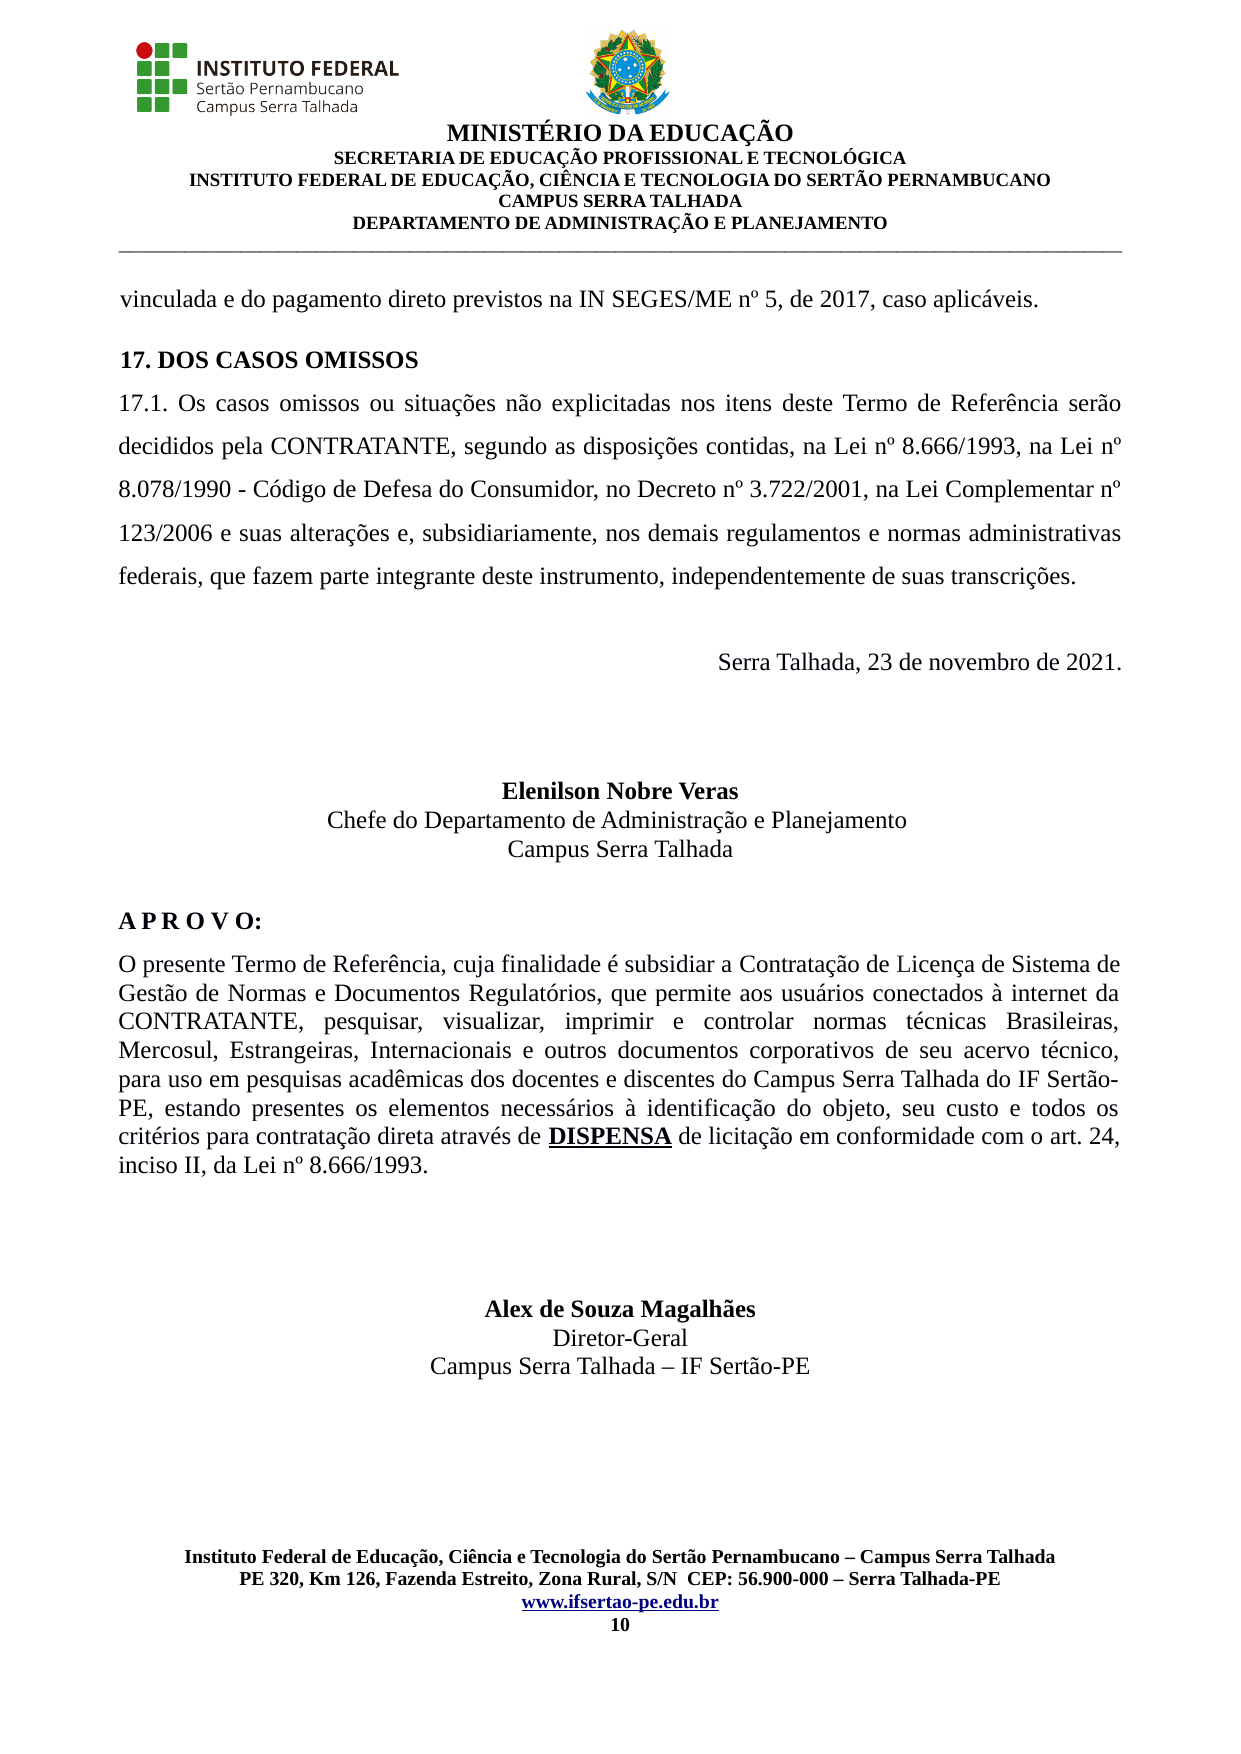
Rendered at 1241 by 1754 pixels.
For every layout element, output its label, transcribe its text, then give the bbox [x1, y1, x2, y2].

text A P R O V O: [118, 906, 1122, 934]
text Serra Talhada, 23 de novembro de 2021. [148, 647, 1122, 676]
text 17.1. Os casos omissos ou situações não explicitadas nos itens deste Termo de Referência serão decididos pela CONTRATANTE, segundo as disposições contidas, na Lei nº 8.666/1993, na Lei nº 8.078/1990 - Código de Defesa do Consumidor, no Decreto nº 3.722/2001, na Lei Complementar nº 123/2006 e suas alterações e, subsidiariamente, nos demais regulamentos e normas administrativas federais, que fazem parte integrante deste instrumento, independentemente de suas transcrições. [118, 388, 1122, 589]
text Chefe do Departamento de Administração e Planejamento [118, 805, 1122, 834]
picture [582, 27, 673, 117]
text Campus Serra Talhada [118, 834, 1122, 863]
text O presente Termo de Referência, cuja finalidade é subsidiar a Contratação de Licença de Sistema de Gestão de Normas e Documentos Regulatórios, que permite aos usuários conectados à internet da CONTRATANTE, pesquisar, visualizar, imprimir e controlar normas técnicas Brasileiras, Mercosul, Estrangeiras, Internacionais e outros documentos corporativos de seu acervo técnico, para uso em pesquisas acadêmicas dos docentes e discentes do Campus Serra Talhada do IF Sertão-PE, estando presentes os elementos necessários à identificação do objeto, seu custo e todos os critérios para contratação direta através de DISPENSA de licitação em conformidade com o art. 24, inciso II, da Lei nº 8.666/1993. [118, 949, 1120, 1179]
picture [136, 42, 399, 116]
text Alex de Souza Magalhães [118, 1294, 1122, 1323]
text Elenilson Nobre Veras [118, 776, 1122, 805]
text Campus Serra Talhada – IF Sertão-PE [118, 1351, 1122, 1380]
text 17. DOS CASOS OMISSOS [120, 345, 1122, 374]
text Diretor-Geral [118, 1323, 1122, 1351]
text vinculada e do pagamento direto previstos na IN SEGES/ME nº 5, de 2017, caso aplicáveis. [120, 284, 1122, 313]
